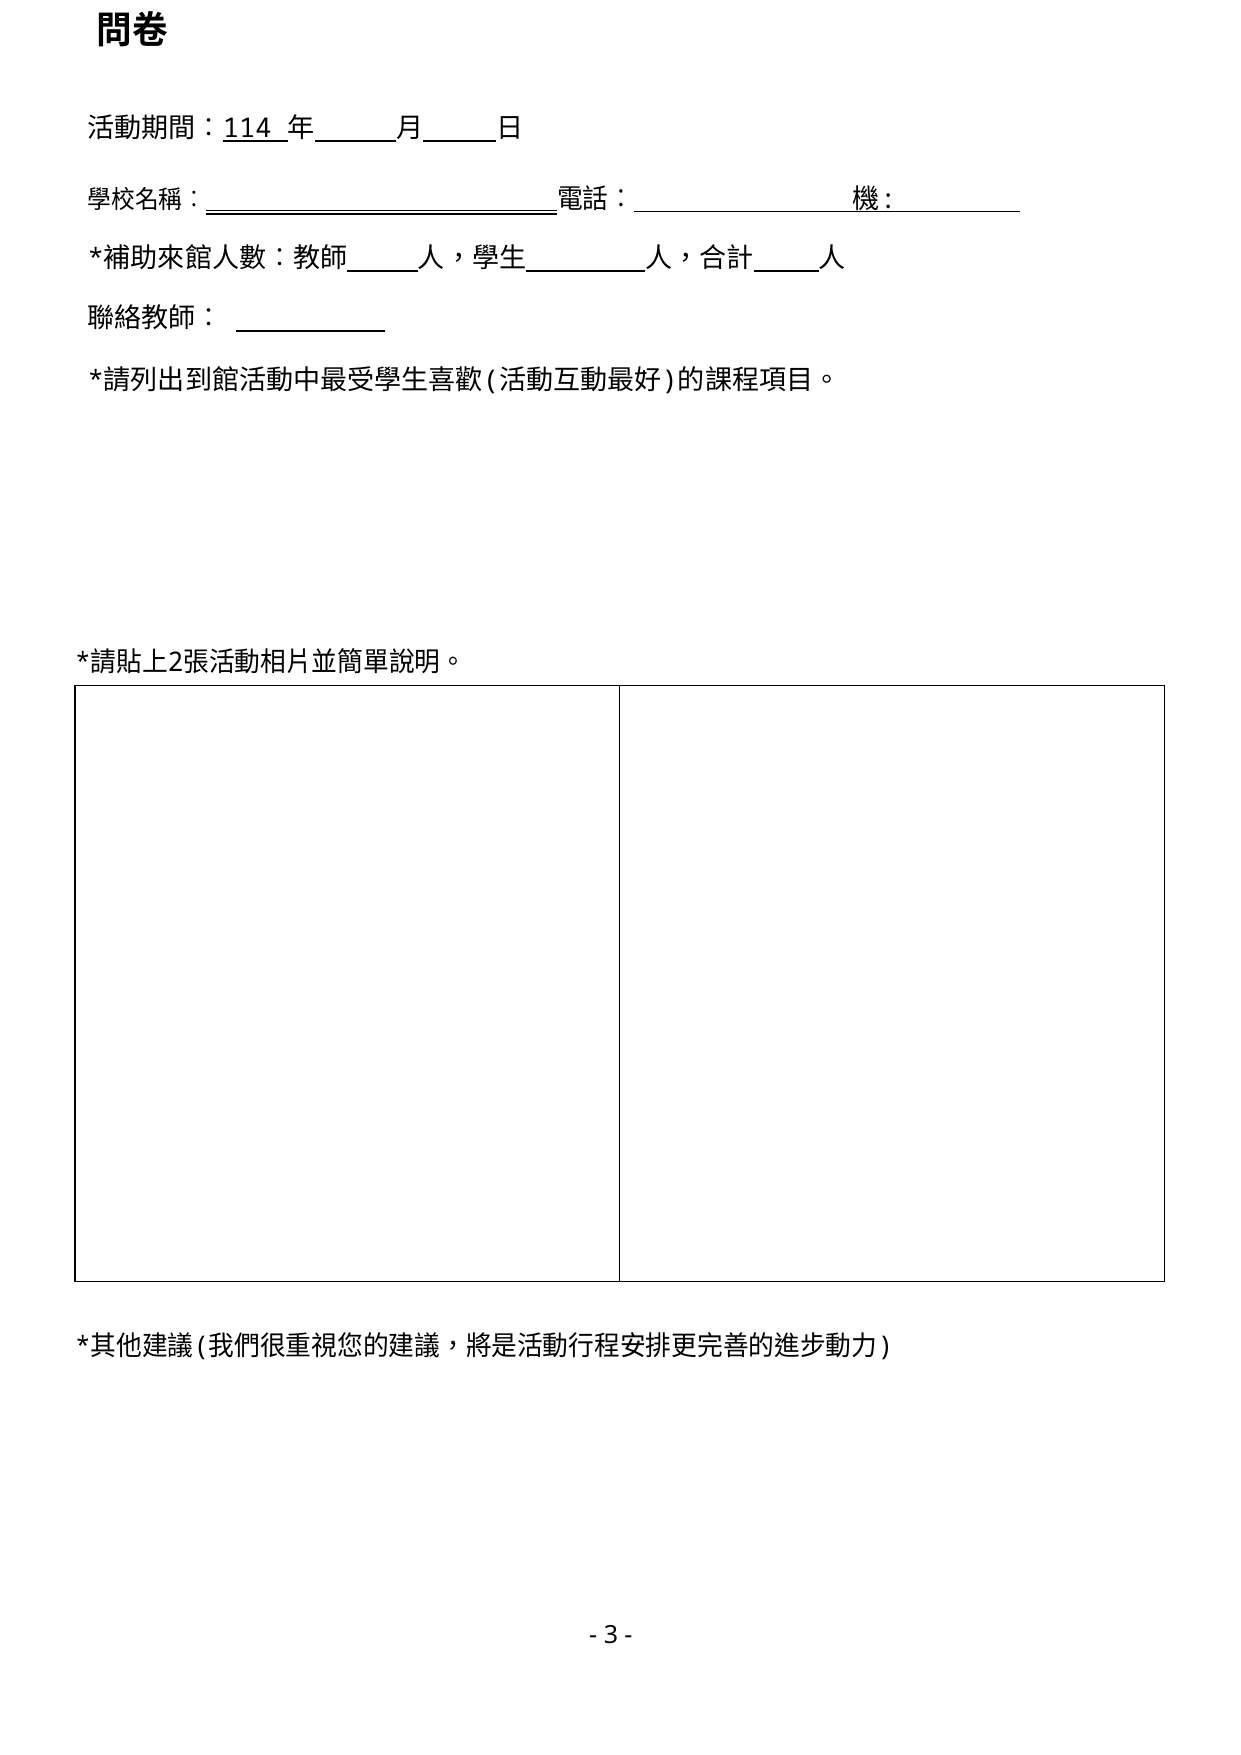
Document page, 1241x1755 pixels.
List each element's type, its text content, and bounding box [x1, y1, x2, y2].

text *補助來館人數︰教師 人，學生 人，合計 人 [87, 236, 1166, 276]
text *其他建議(我們很重視您的建議，將是活動行程安排更完善的進步動力) [75, 1324, 1140, 1363]
table_header [76, 686, 619, 1281]
text 聯絡教師︰ [87, 296, 1166, 337]
table_header [620, 686, 1164, 1281]
text *請貼上2張活動相片並簡單說明。 [75, 640, 1140, 679]
text *請列出到館活動中最受學生喜歡(活動互動最好)的課程項目。 [87, 358, 1166, 397]
text 活動期間︰114 年 月 日 [87, 106, 1166, 145]
text 學校名稱︰ 電話︰ 機: [87, 177, 1028, 216]
text 問卷 [75, 0, 1166, 54]
